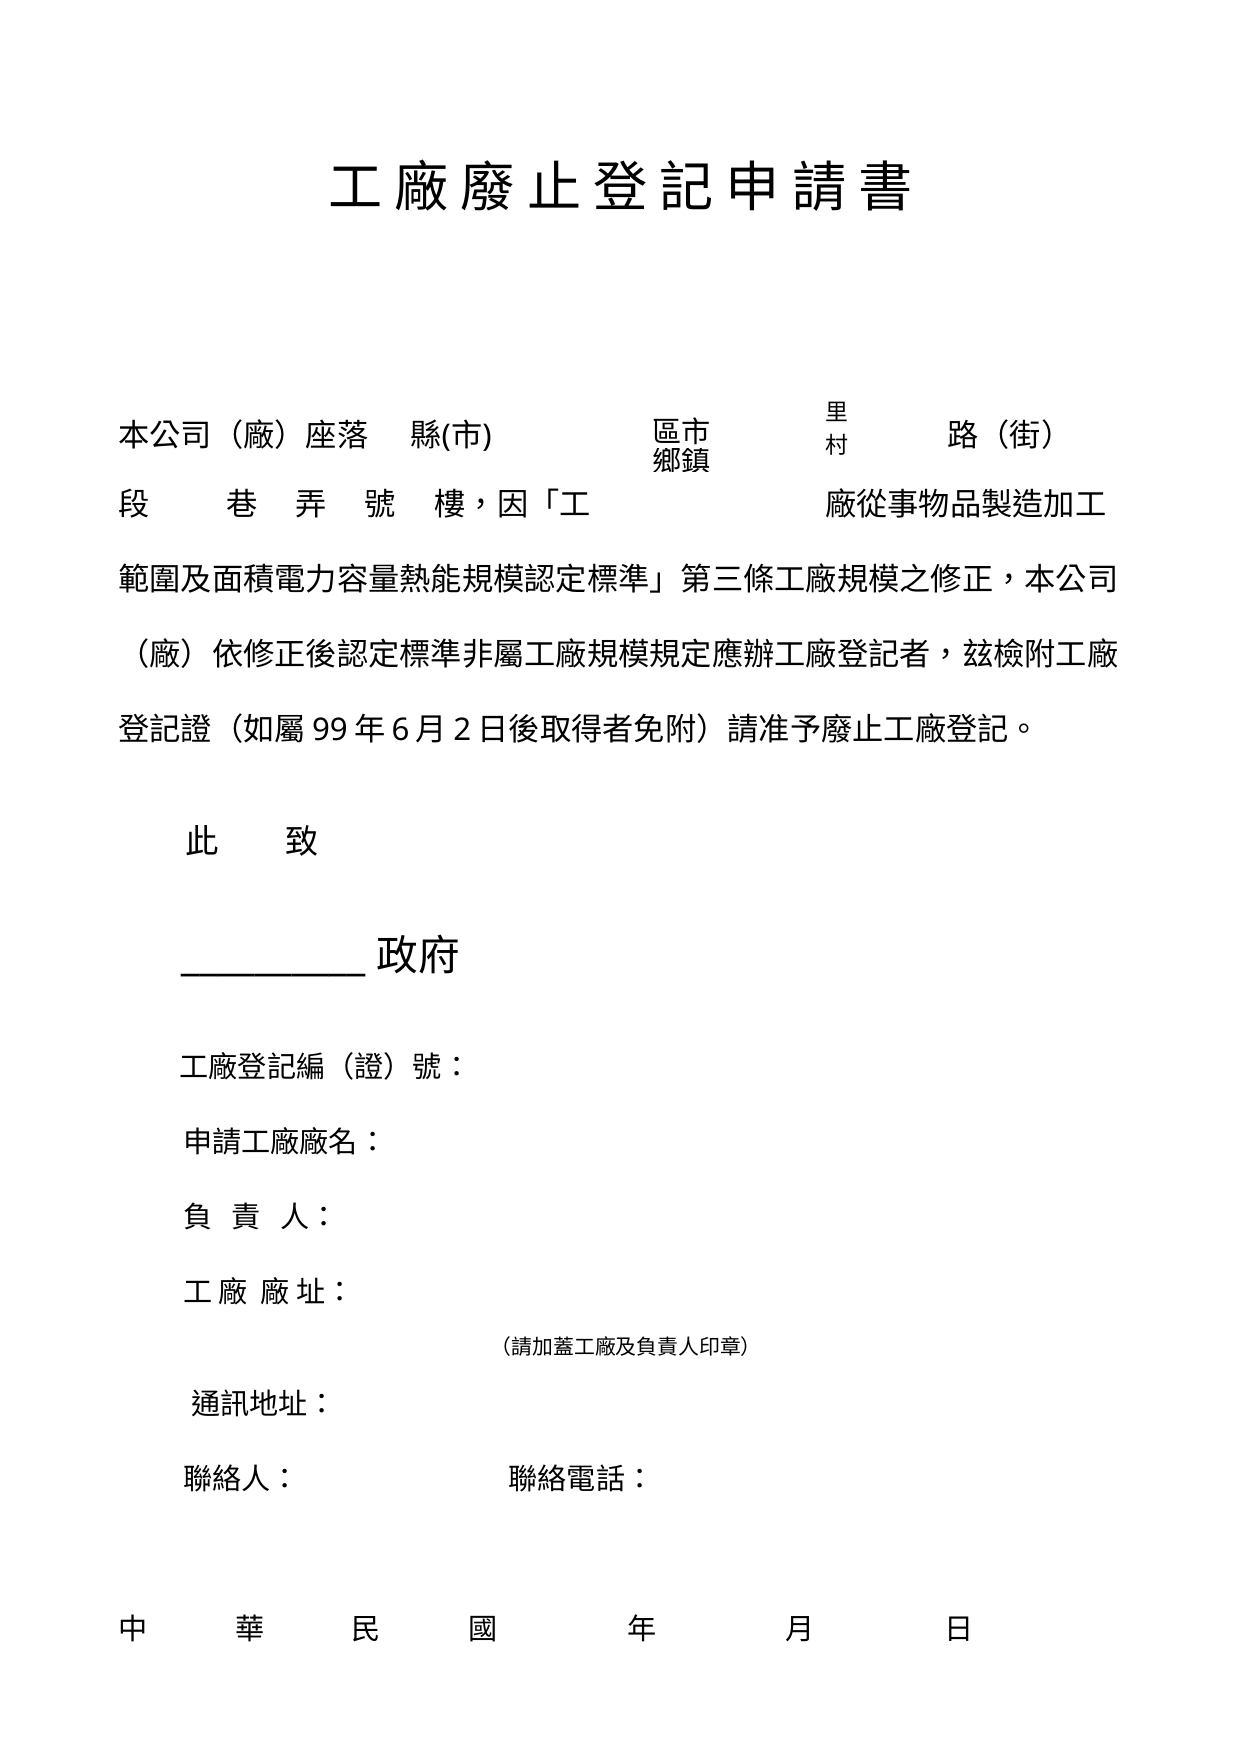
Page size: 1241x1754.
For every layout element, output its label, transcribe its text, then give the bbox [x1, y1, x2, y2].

text 鄉鎮 [652, 448, 659, 471]
text 鄉鎮 [656, 448, 665, 471]
text 工 廠 廢 止 登 記 申 請 書 [118, 127, 1122, 239]
text 工廠登記編（證）號： [118, 1027, 1122, 1102]
text 區市 [652, 419, 789, 448]
text 鄉鎮 [664, 448, 672, 471]
text 鄉鎮 [674, 448, 687, 471]
text 中 華 民 國 年 月 日 [118, 1589, 1122, 1664]
text 聯絡人： 聯絡電話： [118, 1439, 1122, 1514]
text （請加蓋工廠及負責人印章） [118, 1327, 1122, 1364]
text 鄉鎮 [674, 450, 678, 467]
text 此 致 [118, 802, 1122, 877]
text 負 責 人： [118, 1177, 1122, 1252]
text 鄉鎮 [701, 448, 789, 471]
text __________ 政府 [118, 914, 1122, 989]
text 申請工廠廠名： [118, 1102, 1122, 1177]
text 本公司（廠）座落 縣(市) 里村 路（街） 段 巷 弄 號 樓，因「工廠從事物品製造加工範圍及面積電力容量熱能規模認定標準」第三條工廠規模之修正，本公司（廠）依修正後認定標準非屬工廠規模規定應辦工廠登記者，玆檢附工廠登記證（如屬99年6月2日後取得者免附）請准予廢止工廠登記。 [118, 389, 1122, 764]
text 鄉鎮 [685, 448, 700, 471]
text 通訊地址： [118, 1364, 1122, 1439]
text 工 廠 廠 址： [118, 1252, 1122, 1327]
